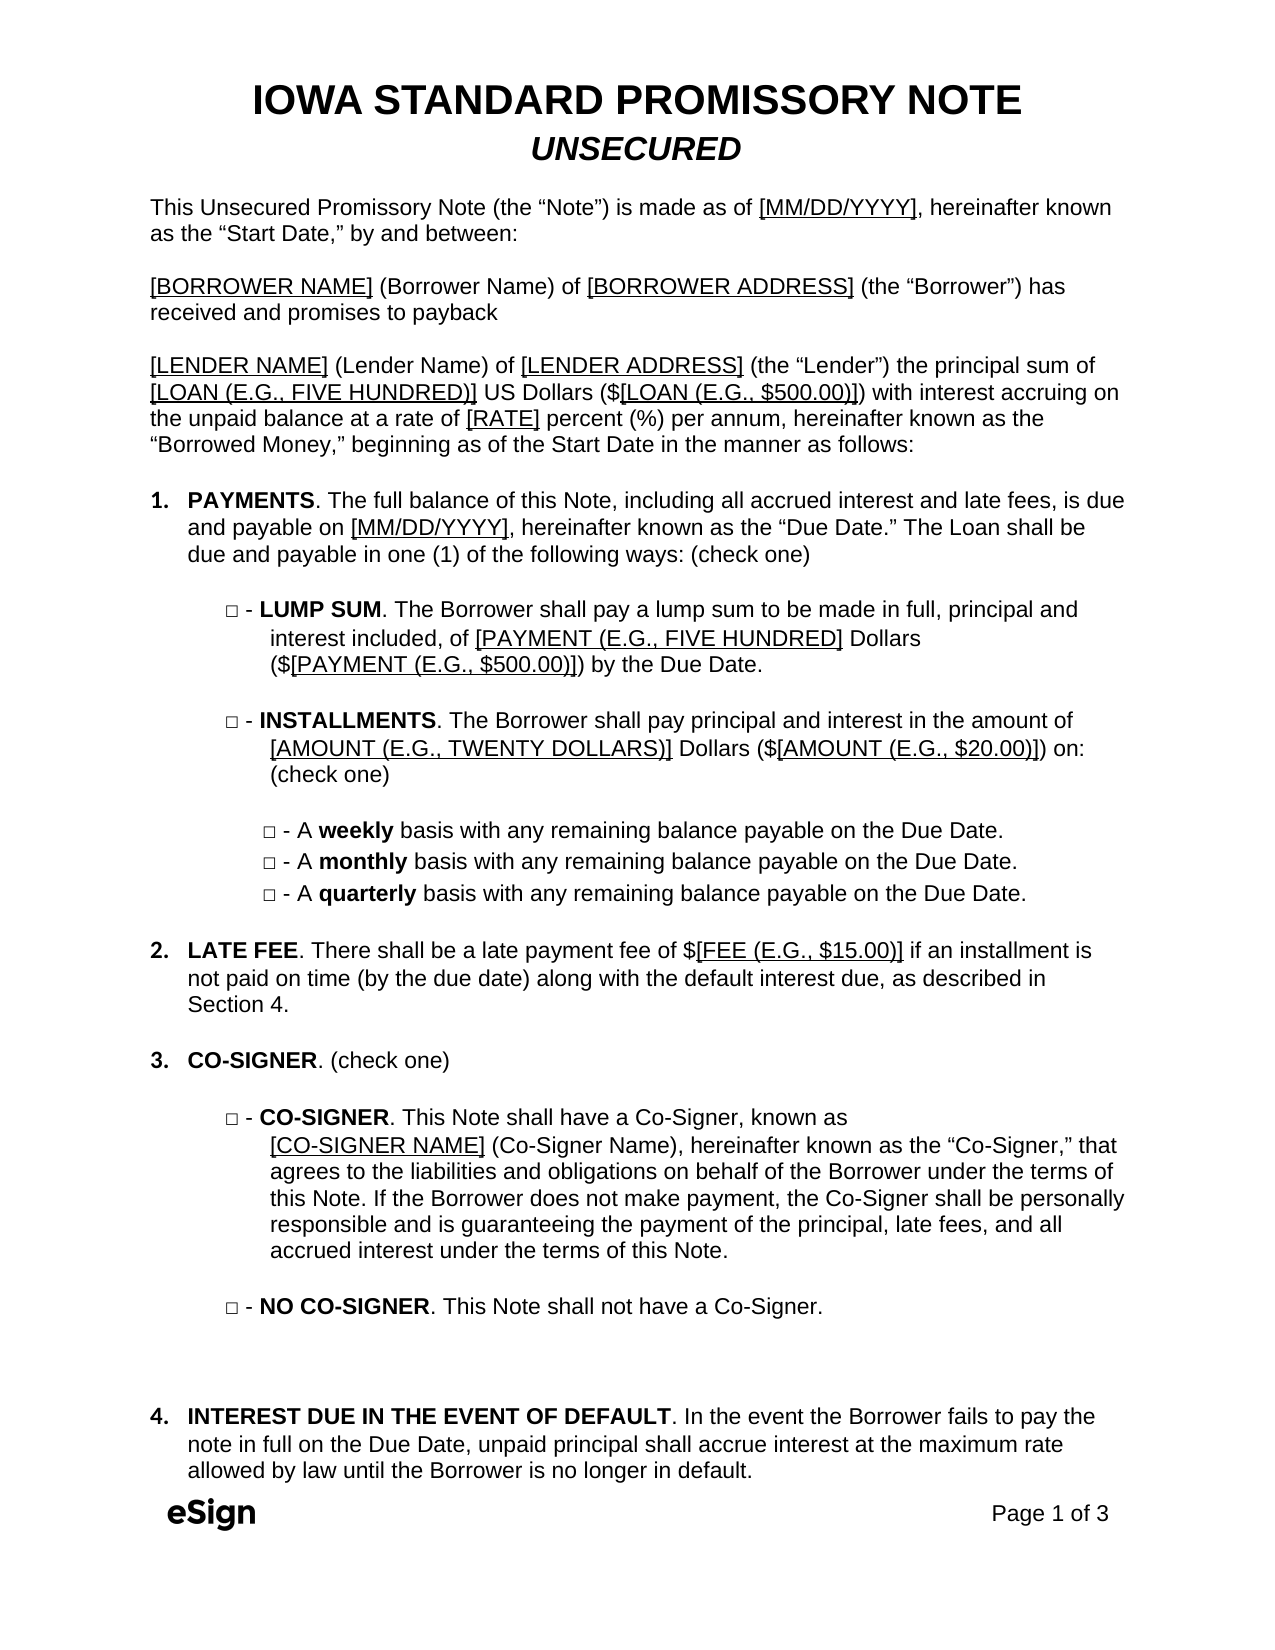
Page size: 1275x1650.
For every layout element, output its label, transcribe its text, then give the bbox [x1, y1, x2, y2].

text ☐ - CO-SIGNER. This Note shall have a Co-Signer, known as [225, 1101, 1125, 1132]
text [LENDER NAME] (Lender Name) of [LENDER ADDRESS] (the “Lender”) the principal sum of [LOAN (E.G., FIVE HUNDRED)] US Dollars ($[LOAN (E.G., $500.00)]) with interest accruing on the unpaid balance at a rate of [RATE] percent (%) per annum, hereinafter known as the “Borrowed Money,” beginning as of the Start Date in the manner as follows: [150, 352, 1125, 457]
list PAYMENTS. The full balance of this Note, including all accrued interest and late fees, is due and payable on [MM/DD/YYYY], hereinafter known as the “Due Date.” The Loan shall be due and payable in one (1) of the following ways: (check one) [150, 484, 1125, 567]
subtitle IOWA STANDARD PROMISSORY NOTE [150, 75, 1125, 123]
text ☐ - A monthly basis with any remaining balance payable on the Due Date. [225, 845, 1125, 877]
text ☐ - NO CO-SIGNER. This Note shall not have a Co-Signer. [225, 1290, 1125, 1321]
list INTEREST DUE IN THE EVENT OF DEFAULT. In the event the Borrower fails to pay the note in full on the Due Date, unpaid principal shall accrue interest at the maximum rate allowed by law until the Borrower is no longer in default. [150, 1400, 1125, 1483]
list CO-SIGNER. (check one) [150, 1044, 1125, 1074]
text ($[PAYMENT (E.G., $500.00)]) by the Due Date. [270, 651, 1125, 677]
text [CO-SIGNER NAME] (Co-Signer Name), hereinafter known as the “Co-Signer,” that agrees to the liabilities and obligations on behalf of the Borrower under the terms of this Note. If the Borrower does not make payment, the Co-Signer shall be personally responsible and is guaranteeing the payment of the principal, late fees, and all accrued interest under the terms of this Note. [270, 1132, 1125, 1264]
text ☐ - A quarterly basis with any remaining balance payable on the Due Date. [225, 877, 1125, 908]
text ☐ - INSTALLMENTS. The Borrower shall pay principal and interest in the amount of [225, 704, 1125, 735]
text This Unsecured Promissory Note (the “Note”) is made as of [MM/DD/YYYY], hereinafter known as the “Start Date,” by and between: [150, 194, 1125, 247]
text [AMOUNT (E.G., TWENTY DOLLARS)] Dollars ($[AMOUNT (E.G., $20.00)]) on: (check one) [270, 735, 1125, 788]
text [BORROWER NAME] (Borrower Name) of [BORROWER ADDRESS] (the “Borrower”) has received and promises to payback [150, 273, 1125, 326]
text interest included, of [PAYMENT (E.G., FIVE HUNDRED] Dollars [270, 625, 1125, 651]
subtitle UNSECURED [150, 129, 1125, 168]
text ☐ - LUMP SUM. The Borrower shall pay a lump sum to be made in full, principal and [225, 593, 1125, 625]
text ☐ - A weekly basis with any remaining balance payable on the Due Date. [225, 814, 1125, 845]
list LATE FEE. There shall be a late payment fee of $[FEE (E.G., $15.00)] if an installment is not paid on time (by the due date) along with the default interest due, as described in Section 4. [150, 934, 1125, 1017]
